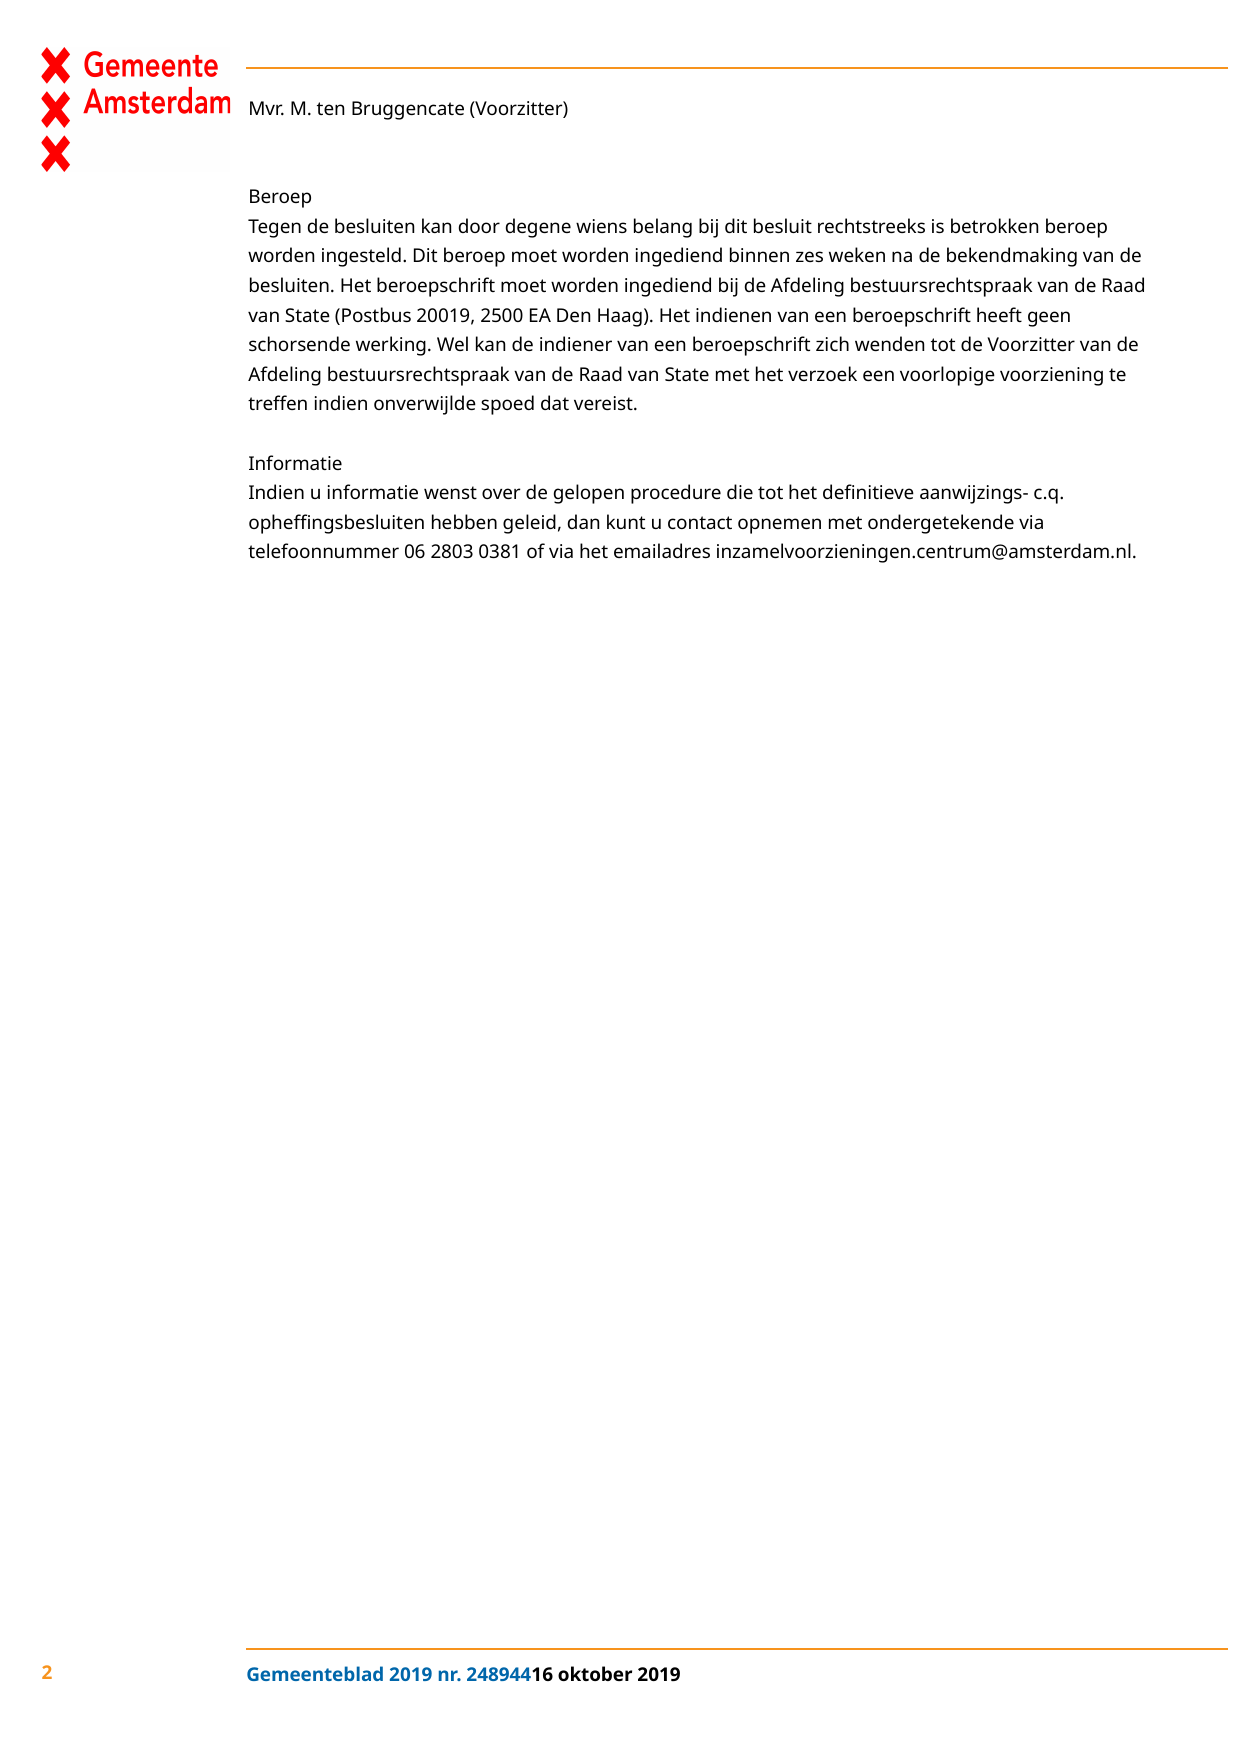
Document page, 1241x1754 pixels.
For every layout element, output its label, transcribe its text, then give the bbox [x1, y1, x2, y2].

text Beroep [248, 183, 1152, 209]
text Mvr. M. ten Bruggencate (Voorzitter) [248, 95, 1152, 121]
picture [41, 47, 231, 172]
text Informatie [248, 450, 1152, 476]
text Indien u informatie wenst over de gelopen procedure die tot het definitieve aanwijzings- c.q. opheffingsbesluiten hebben geleid, dan kunt u contact opnemen met ondergetekende via telefoonnummer 06 2803 0381 of via het emailadres inzamelvoorzieningen.centrum@amsterdam.nl. [248, 479, 1152, 564]
text Tegen de besluiten kan door degene wiens belang bij dit besluit rechtstreeks is betrokken beroep worden ingesteld. Dit beroep moet worden ingediend binnen zes weken na de bekendmaking van de besluiten. Het beroepschrift moet worden ingediend bij de Afdeling bestuursrechtspraak van de Raad van State (Postbus 20019, 2500 EA Den Haag). Het indienen van een beroepschrift heeft geen schorsende werking. Wel kan de indiener van een beroepschrift zich wenden tot de Voorzitter van de Afdeling bestuursrechtspraak van de Raad van State met het verzoek een voorlopige voorziening te treffen indien onverwijlde spoed dat vereist. [248, 213, 1152, 416]
